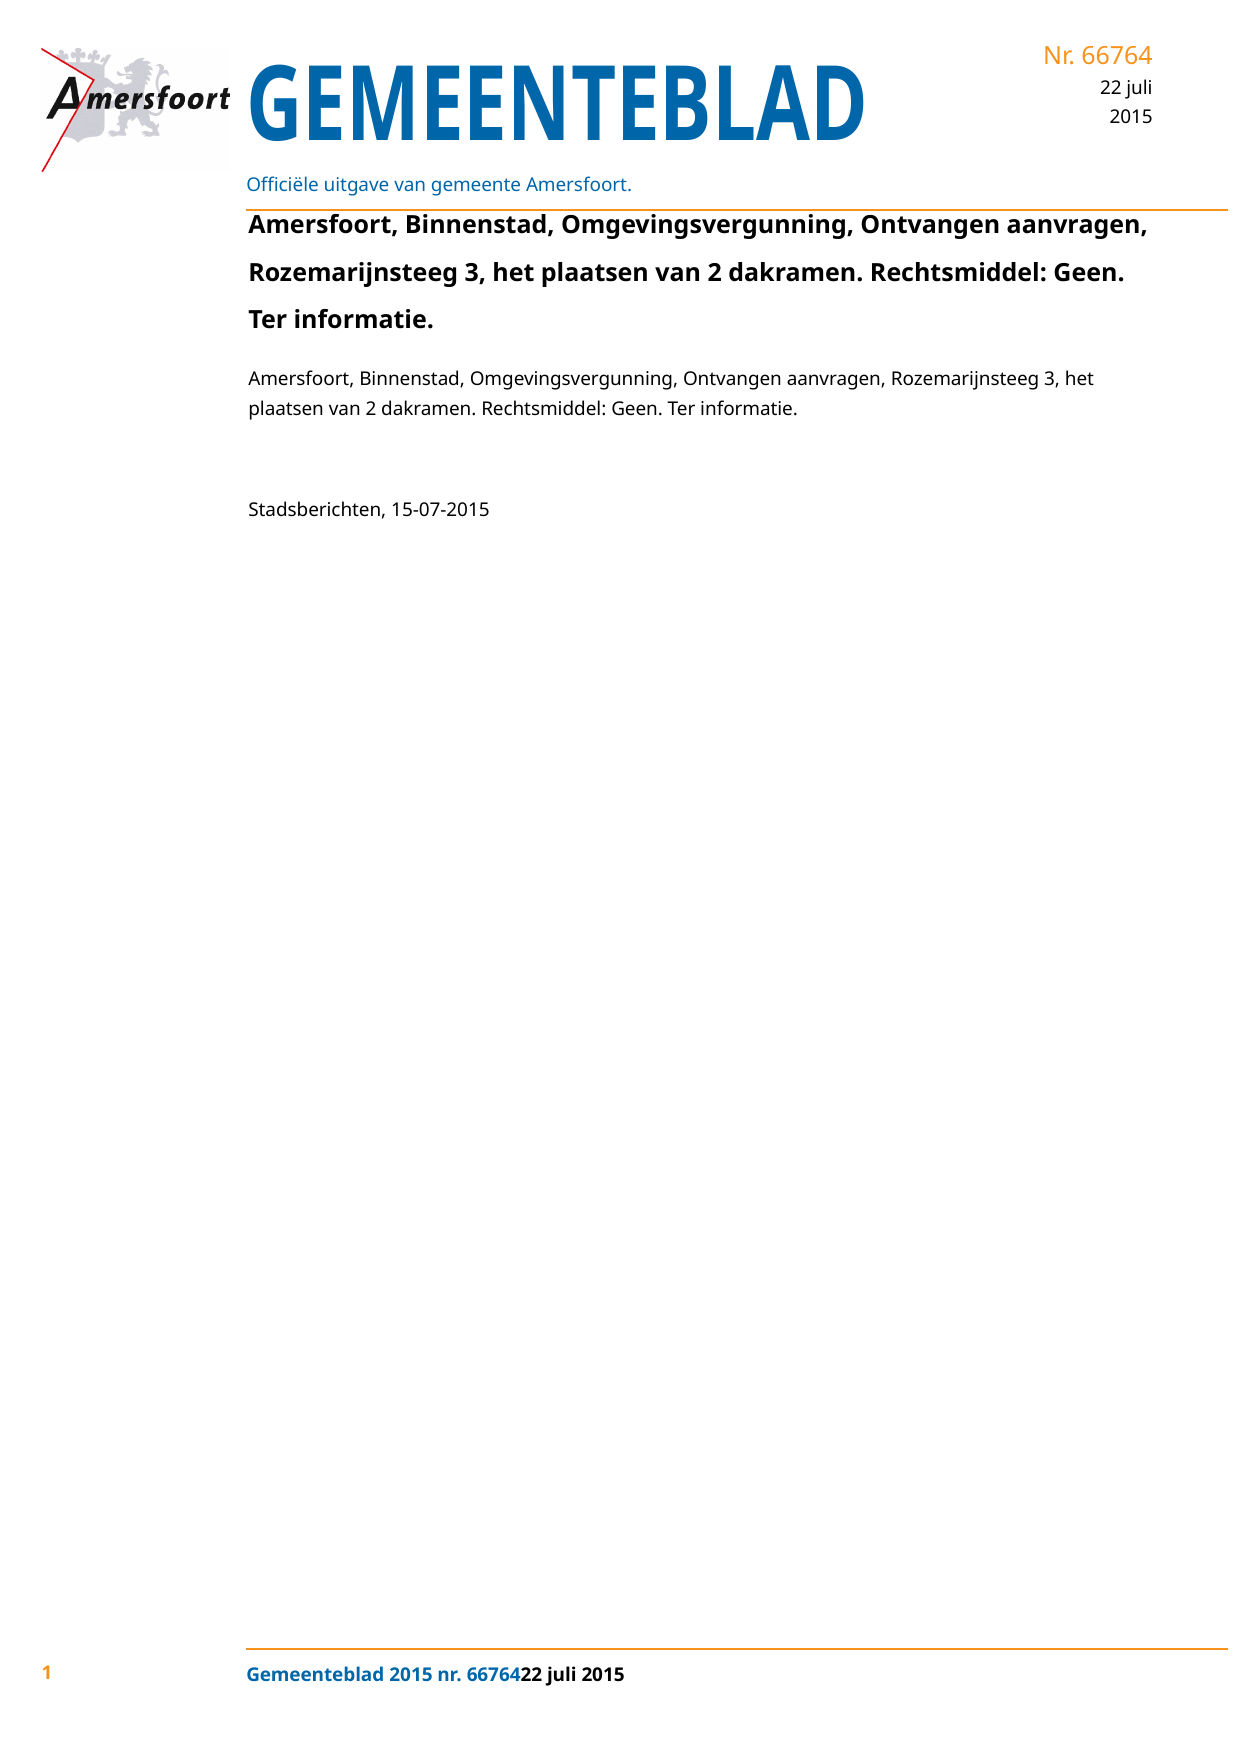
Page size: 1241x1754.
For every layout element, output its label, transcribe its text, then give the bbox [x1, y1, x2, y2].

text Stadsberichten, 15-07-2015 [248, 496, 1152, 522]
picture [41, 47, 231, 172]
text Amersfoort, Binnenstad, Omgevingsvergunning, Ontvangen aanvragen, Rozemarijnsteeg 3, het plaatsen van 2 dakramen. Rechtsmiddel: Geen. Ter informatie. [248, 211, 1152, 336]
text Amersfoort, Binnenstad, Omgevingsvergunning, Ontvangen aanvragen, Rozemarijnsteeg 3, het plaatsen van 2 dakramen. Rechtsmiddel: Geen. Ter informatie. [248, 366, 1152, 421]
